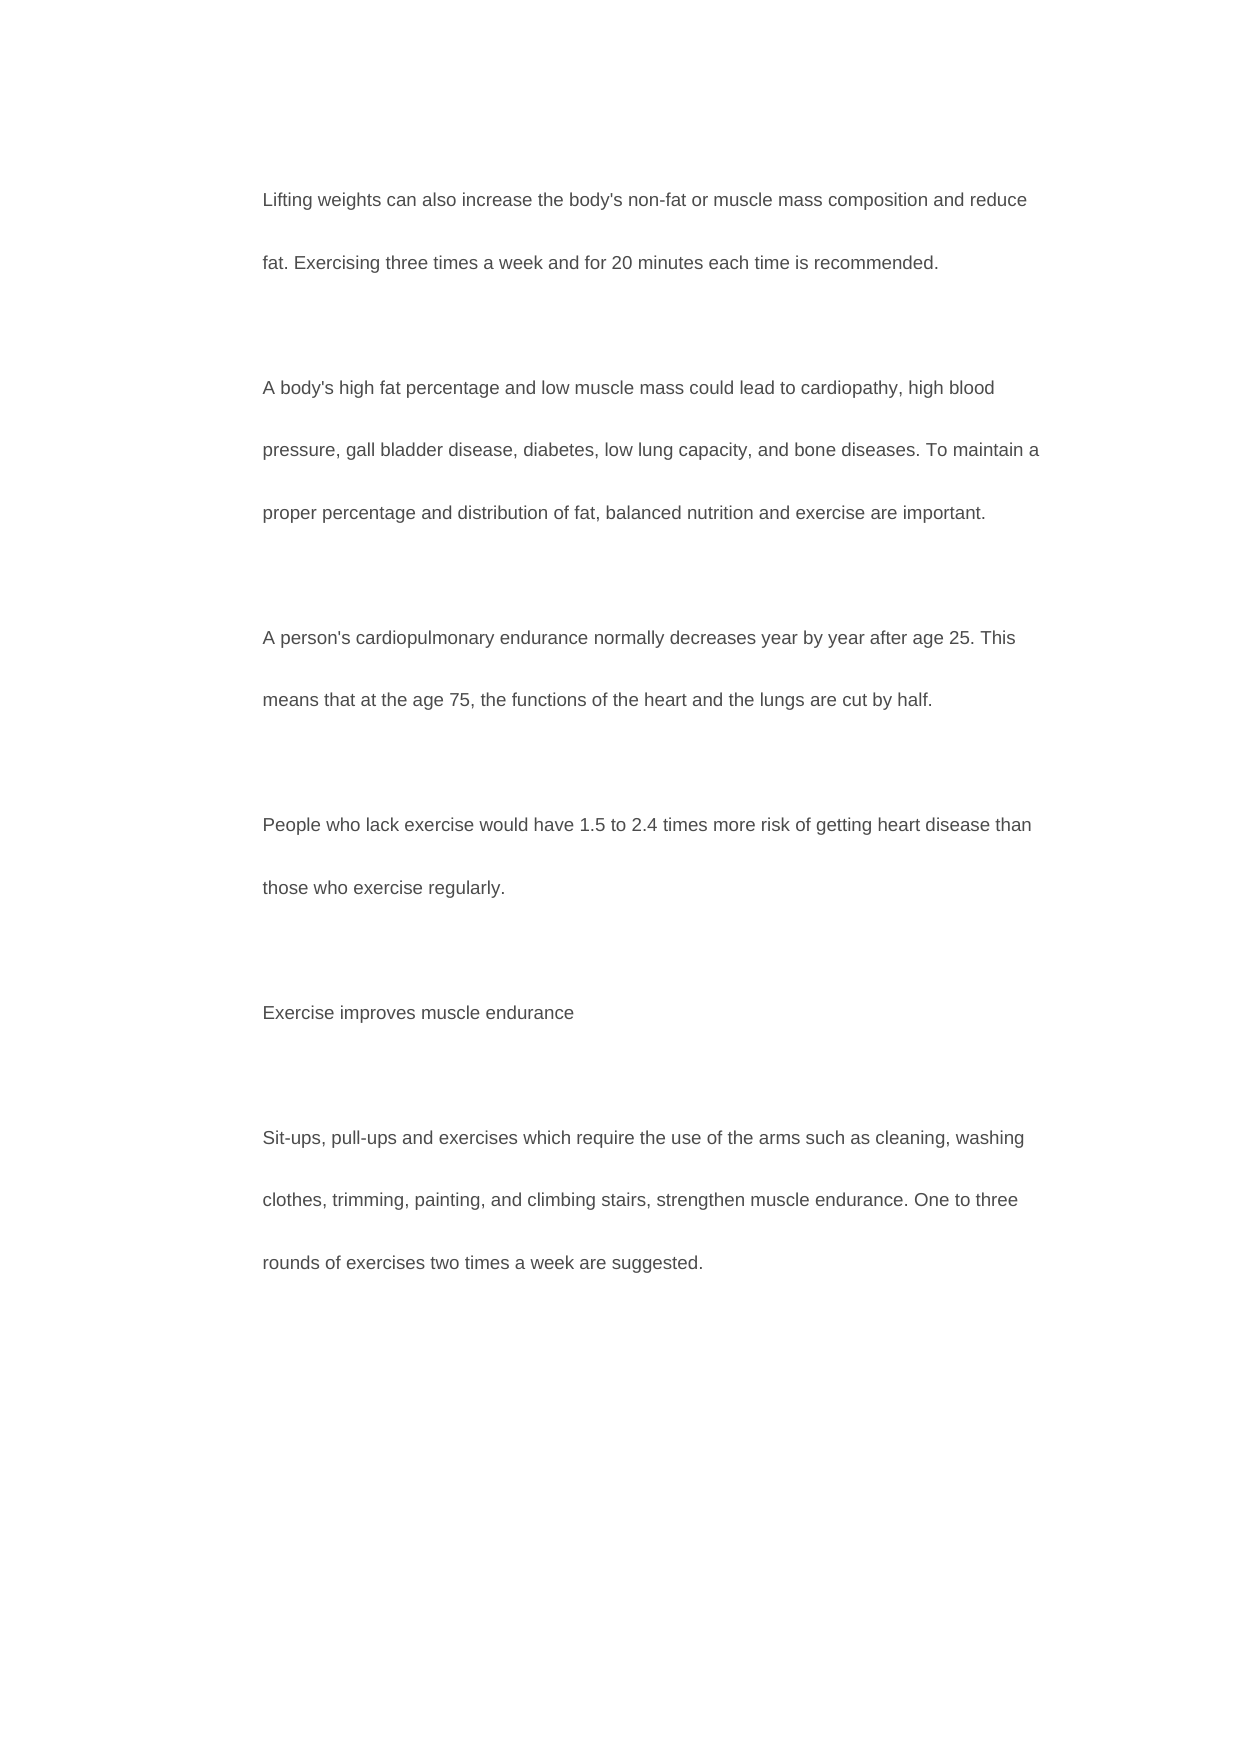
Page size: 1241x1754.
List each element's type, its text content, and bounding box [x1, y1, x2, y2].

text A body's high fat percentage and low muscle mass could lead to cardiopathy, high blood pressure, gall bladder disease, diabetes, low lung capacity, and bone diseases. To maintain a proper percentage and distribution of fat, balanced nutrition and exercise are important. [262, 346, 1053, 533]
text A person's cardiopulmonary endurance normally decreases year by year after age 25. This means that at the age 75, the functions of the heart and the lungs are cut by half. [262, 596, 1053, 721]
text Exercise improves muscle endurance [262, 971, 1053, 1033]
text People who lack exercise would have 1.5 to 2.4 times more risk of getting heart disease than those who exercise regularly. [262, 783, 1053, 908]
text Lifting weights can also increase the body's non-fat or muscle mass composition and reduce fat. Exercising three times a week and for 20 minutes each time is recommended. [262, 158, 1053, 283]
text Sit-ups, pull-ups and exercises which require the use of the arms such as cleaning, washing clothes, trimming, painting, and climbing stairs, strengthen muscle endurance. One to three rounds of exercises two times a week are suggested. [262, 1096, 1053, 1283]
